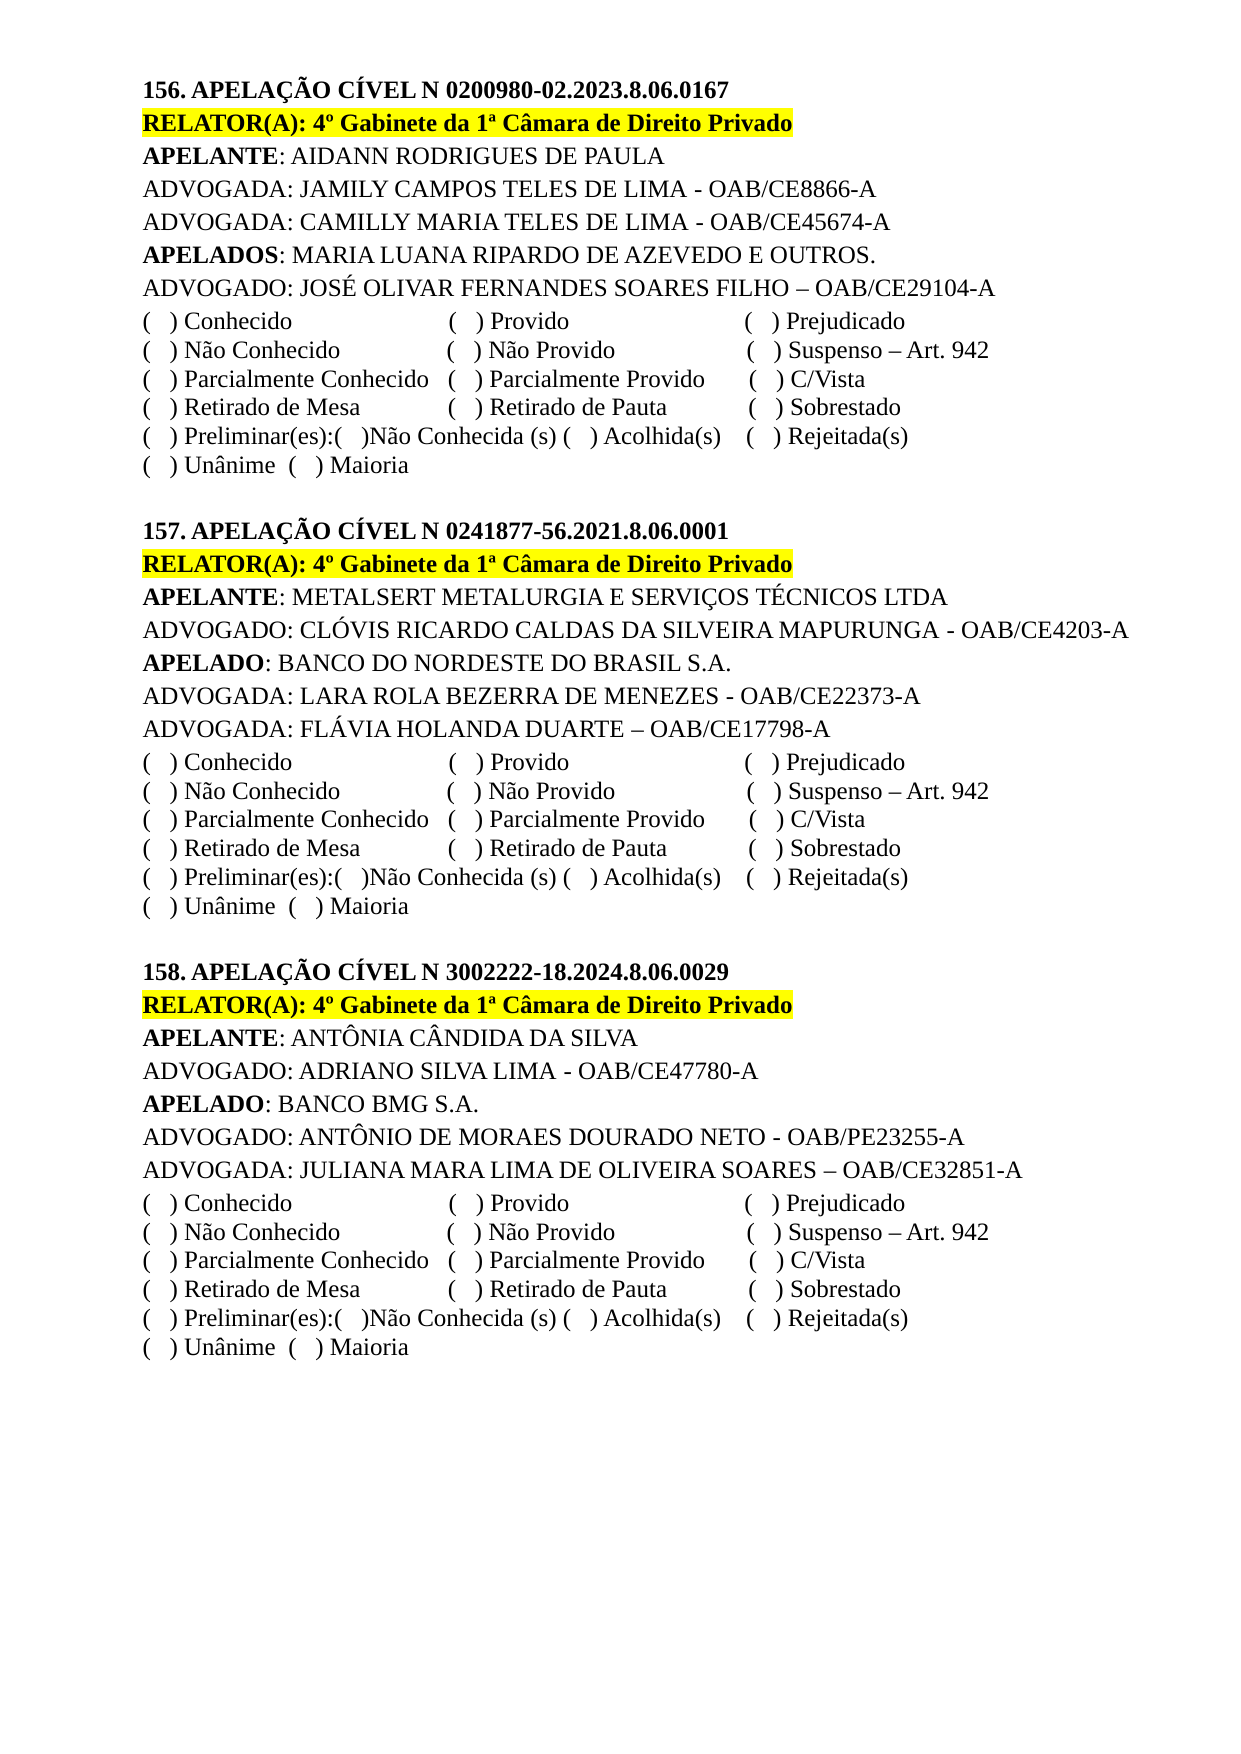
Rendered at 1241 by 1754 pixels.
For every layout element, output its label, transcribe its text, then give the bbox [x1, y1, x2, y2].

text ( ) Retirado de Mesa ( ) Retirado de Pauta ( ) Sobrestado [142, 833, 1158, 862]
text ( ) Unânime ( ) Maioria [142, 1332, 1141, 1427]
text ( ) Conhecido ( ) Provido ( ) Prejudicado [142, 306, 1141, 335]
text ( ) Preliminar(es):( )Não Conhecida (s) ( ) Acolhida(s) ( ) Rejeitada(s) [142, 862, 1158, 891]
text ( ) Conhecido ( ) Provido ( ) Prejudicado [142, 1188, 1141, 1217]
text ( ) Não Conhecido ( ) Não Provido ( ) Suspenso – Art. 942 [142, 1217, 1158, 1246]
text ( ) Não Conhecido ( ) Não Provido ( ) Suspenso – Art. 942 [142, 335, 1158, 364]
text ( ) Parcialmente Conhecido ( ) Parcialmente Provido ( ) C/Vista [142, 1246, 1158, 1274]
text ( ) Preliminar(es):( )Não Conhecida (s) ( ) Acolhida(s) ( ) Rejeitada(s) [142, 421, 1158, 450]
text ( ) Parcialmente Conhecido ( ) Parcialmente Provido ( ) C/Vista [142, 804, 1158, 833]
text ( ) Preliminar(es):( )Não Conhecida (s) ( ) Acolhida(s) ( ) Rejeitada(s) [142, 1303, 1158, 1332]
text ( ) Unânime ( ) Maioria 158. APELAÇÃO CÍVEL N 3002222-18.2024.8.06.0029 RELATOR(A): 4º Gabinete da 1ª Câmara de Direito Privado APELANTE: ANTÔNIA CÂNDIDA DA SILVA ADVOGADO: ADRIANO SILVA LIMA - OAB/CE47780-A APELADO: BANCO BMG S.A. ADVOGADO: ANTÔNIO DE MORAES DOURADO NETO - OAB/PE23255-A ADVOGADA: JULIANA MARA LIMA DE OLIVEIRA SOARES – OAB/CE32851-A [142, 891, 1141, 1184]
text ( ) Retirado de Mesa ( ) Retirado de Pauta ( ) Sobrestado [142, 1274, 1158, 1303]
text 156. APELAÇÃO CÍVEL N 0200980-02.2023.8.06.0167 RELATOR(A): 4º Gabinete da 1ª Câmara de Direito Privado APELANTE: AIDANN RODRIGUES DE PAULA ADVOGADA: JAMILY CAMPOS TELES DE LIMA - OAB/CE8866-A ADVOGADA: CAMILLY MARIA TELES DE LIMA - OAB/CE45674-A APELADOS: MARIA LUANA RIPARDO DE AZEVEDO E OUTROS. ADVOGADO: JOSÉ OLIVAR FERNANDES SOARES FILHO – OAB/CE29104-A [142, 75, 1141, 302]
text ( ) Unânime ( ) Maioria 157. APELAÇÃO CÍVEL N 0241877-56.2021.8.06.0001 RELATOR(A): 4º Gabinete da 1ª Câmara de Direito Privado APELANTE: METALSERT METALURGIA E SERVIÇOS TÉCNICOS LTDA ADVOGADO: CLÓVIS RICARDO CALDAS DA SILVEIRA MAPURUNGA - OAB/CE4203-A APELADO: BANCO DO NORDESTE DO BRASIL S.A. ADVOGADA: LARA ROLA BEZERRA DE MENEZES - OAB/CE22373-A ADVOGADA: FLÁVIA HOLANDA DUARTE – OAB/CE17798-A [142, 450, 1141, 743]
text ( ) Parcialmente Conhecido ( ) Parcialmente Provido ( ) C/Vista [142, 364, 1158, 392]
text ( ) Conhecido ( ) Provido ( ) Prejudicado [142, 747, 1141, 776]
text ( ) Não Conhecido ( ) Não Provido ( ) Suspenso – Art. 942 [142, 776, 1158, 804]
text ( ) Retirado de Mesa ( ) Retirado de Pauta ( ) Sobrestado [142, 392, 1158, 421]
